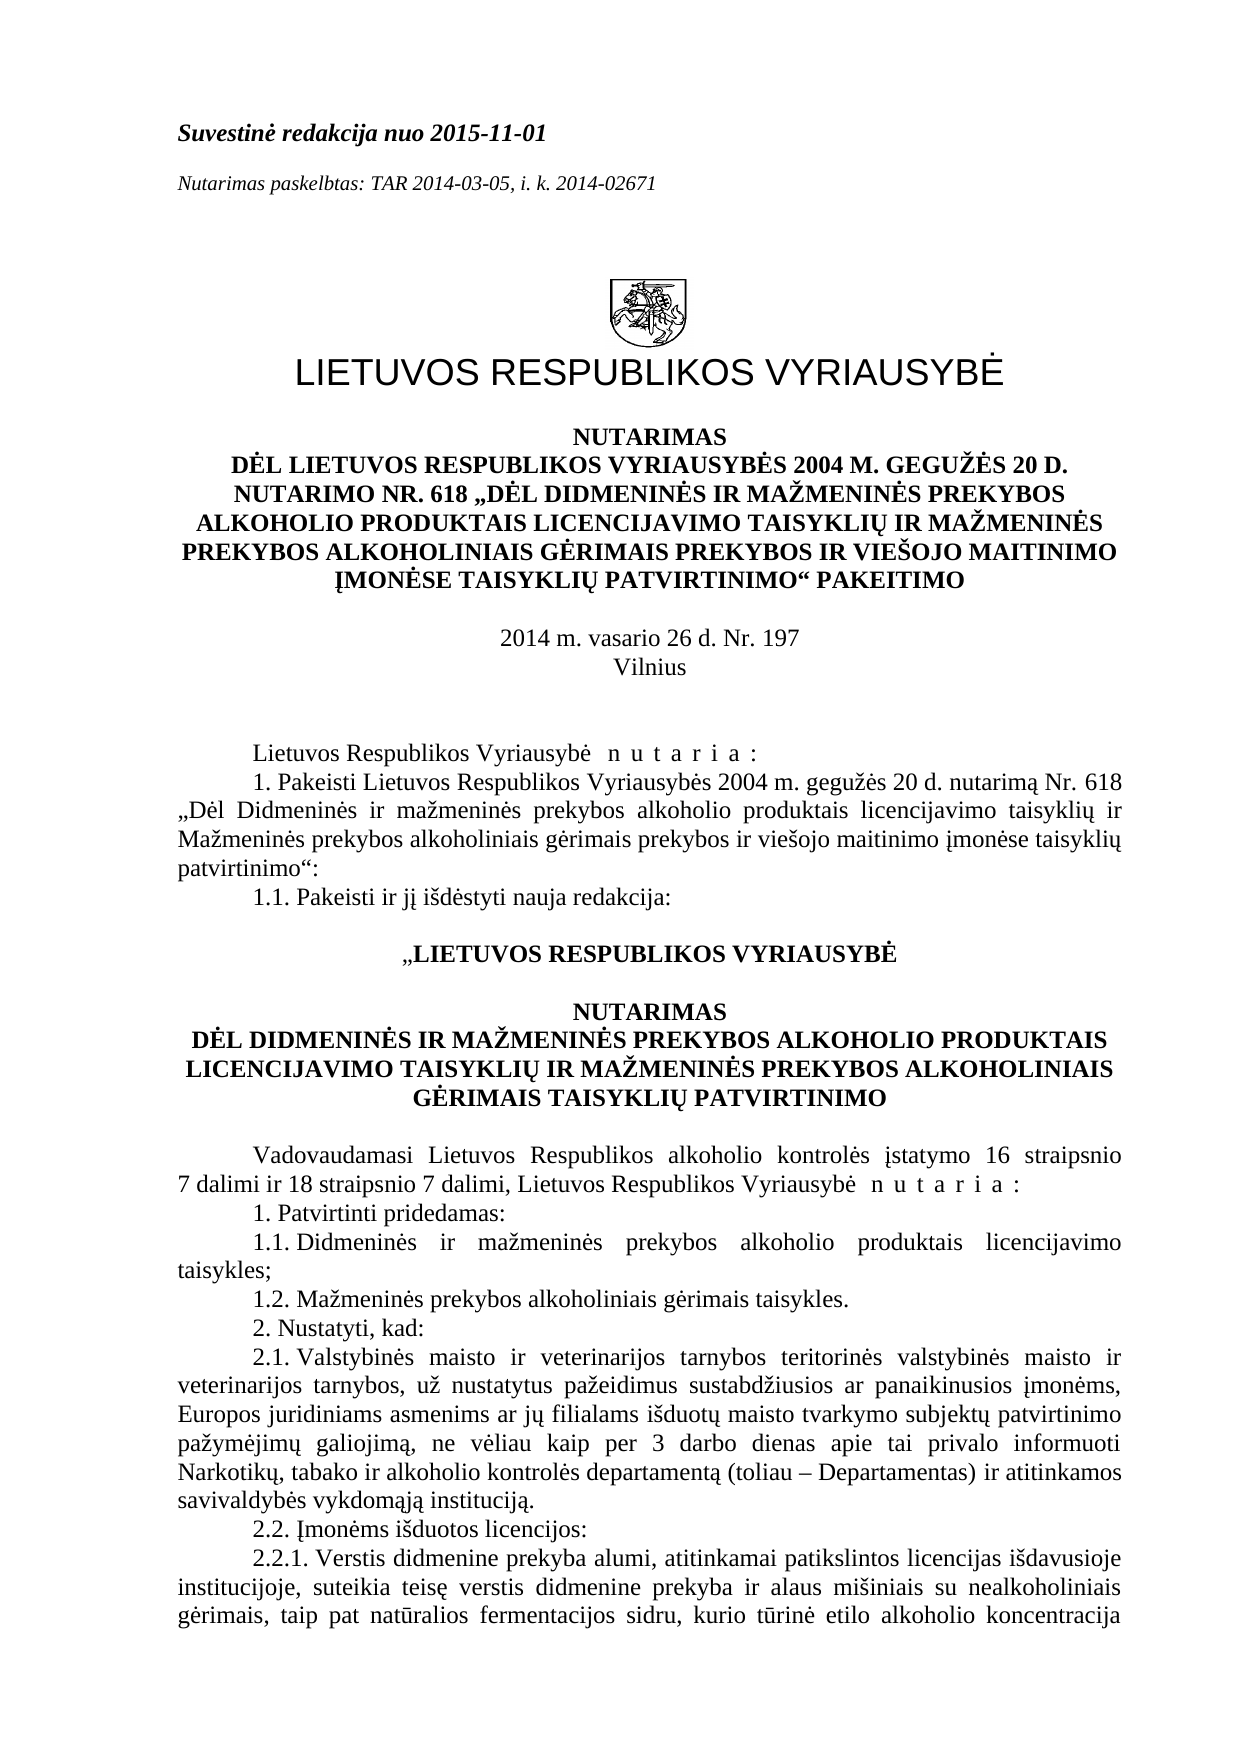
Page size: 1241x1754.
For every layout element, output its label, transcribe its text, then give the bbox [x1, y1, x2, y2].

text 1. Pakeisti Lietuvos Respublikos Vyriausybės 2004 m. gegužės 20 d. nutarimą Nr. 618 „Dėl Didmeninės ir mažmeninės prekybos alkoholio produktais licencijavimo taisyklių ir Mažmeninės prekybos alkoholiniais gėrimais prekybos ir viešojo maitinimo įmonėse taisyklių patvirtinimo“: [177, 767, 1122, 882]
text Vadovaudamasi Lietuvos Respublikos alkoholio kontrolės įstatymo 16 straipsnio 7 dalimi ir 18 straipsnio 7 dalimi, Lietuvos Respublikos Vyriausybė nutaria: [177, 1141, 1122, 1198]
text 1.2. Mažmeninės prekybos alkoholiniais gėrimais taisykles. [177, 1284, 1122, 1313]
text DĖL DIDMENINĖS IR MAŽMENINĖS PREKYBOS ALKOHOLIO PRODUKTAIS LICENCIJAVIMO TAISYKLIŲ IR MAŽMENINĖS PREKYBOS ALKOHOLINIAIS GĖRIMAIS TAISYKLIŲ PATVIRTINIMO [177, 1026, 1122, 1112]
text „LIETUVOS RESPUBLIKOS VYRIAUSYBĖ [177, 939, 1122, 968]
text Suvestinė redakcija nuo 2015-11-01 [177, 118, 1122, 147]
text nutarimas [177, 422, 1122, 451]
text Dėl LIETUVOS RESPUBLIKOS VYRIAUSYBĖS 2004 M. GEGUŽĖS 20 D. NUTARIMO NR. 618 „DĖL DIDMENINĖS IR MAŽMENINĖS PREKYBOS ALKOHOLIO PRODUKTAIS LICENCIJAVIMO TAISYKLIŲ IR MAŽMENINĖS PREKYBOS ALKOHOLINIAIS GĖRIMAIS PREKYBOS IR VIEŠOJO MAITINIMO ĮMONĖSE TAISYKLIŲ PATVIRTINIMO“ PAKEITIMO [177, 451, 1122, 594]
text 1.1. Didmeninės ir mažmeninės prekybos alkoholio produktais licencijavimo taisykles; [177, 1227, 1122, 1284]
text Lietuvos Respublikos Vyriausybė [177, 350, 1122, 393]
text 2.1. Valstybinės maisto ir veterinarijos tarnybos teritorinės valstybinės maisto ir veterinarijos tarnybos, už nustatytus pažeidimus sustabdžiusios ar panaikinusios įmonėms, Europos juridiniams asmenims ar jų filialams išduotų maisto tvarkymo subjektų patvirtinimo pažymėjimų galiojimą, ne vėliau kaip per 3 darbo dienas apie tai privalo informuoti Narkotikų, tabako ir alkoholio kontrolės departamentą (toliau – Departamentas) ir atitinkamos savivaldybės vykdomąją instituciją. [177, 1342, 1122, 1514]
text 1. Patvirtinti pridedamas: [177, 1198, 1122, 1227]
text 1.1. Pakeisti ir jį išdėstyti nauja redakcija: [177, 882, 1122, 911]
text Lietuvos Respublikos Vyriausybė nutaria: [177, 738, 1122, 767]
text 2.2. Įmonėms išduotos licencijos: [177, 1514, 1122, 1543]
text NUTARIMAS [177, 997, 1122, 1026]
text 2. Nustatyti, kad: [177, 1313, 1122, 1342]
text 2014 m. vasario 26 d. Nr. 197 Vilnius [177, 623, 1122, 681]
text Nutarimas paskelbtas: TAR 2014-03-05, i. k. 2014-02671 [177, 171, 1122, 195]
text 2.2.1. Verstis didmenine prekyba alumi, atitinkamai patikslintos licencijas išdavusioje institucijoje, suteikia teisę verstis didmenine prekyba ir alaus mišiniais su nealkoholiniais gėrimais, taip pat natūralios fermentacijos sidru, kurio tūrinė etilo alkoholio koncentracija [177, 1543, 1122, 1629]
